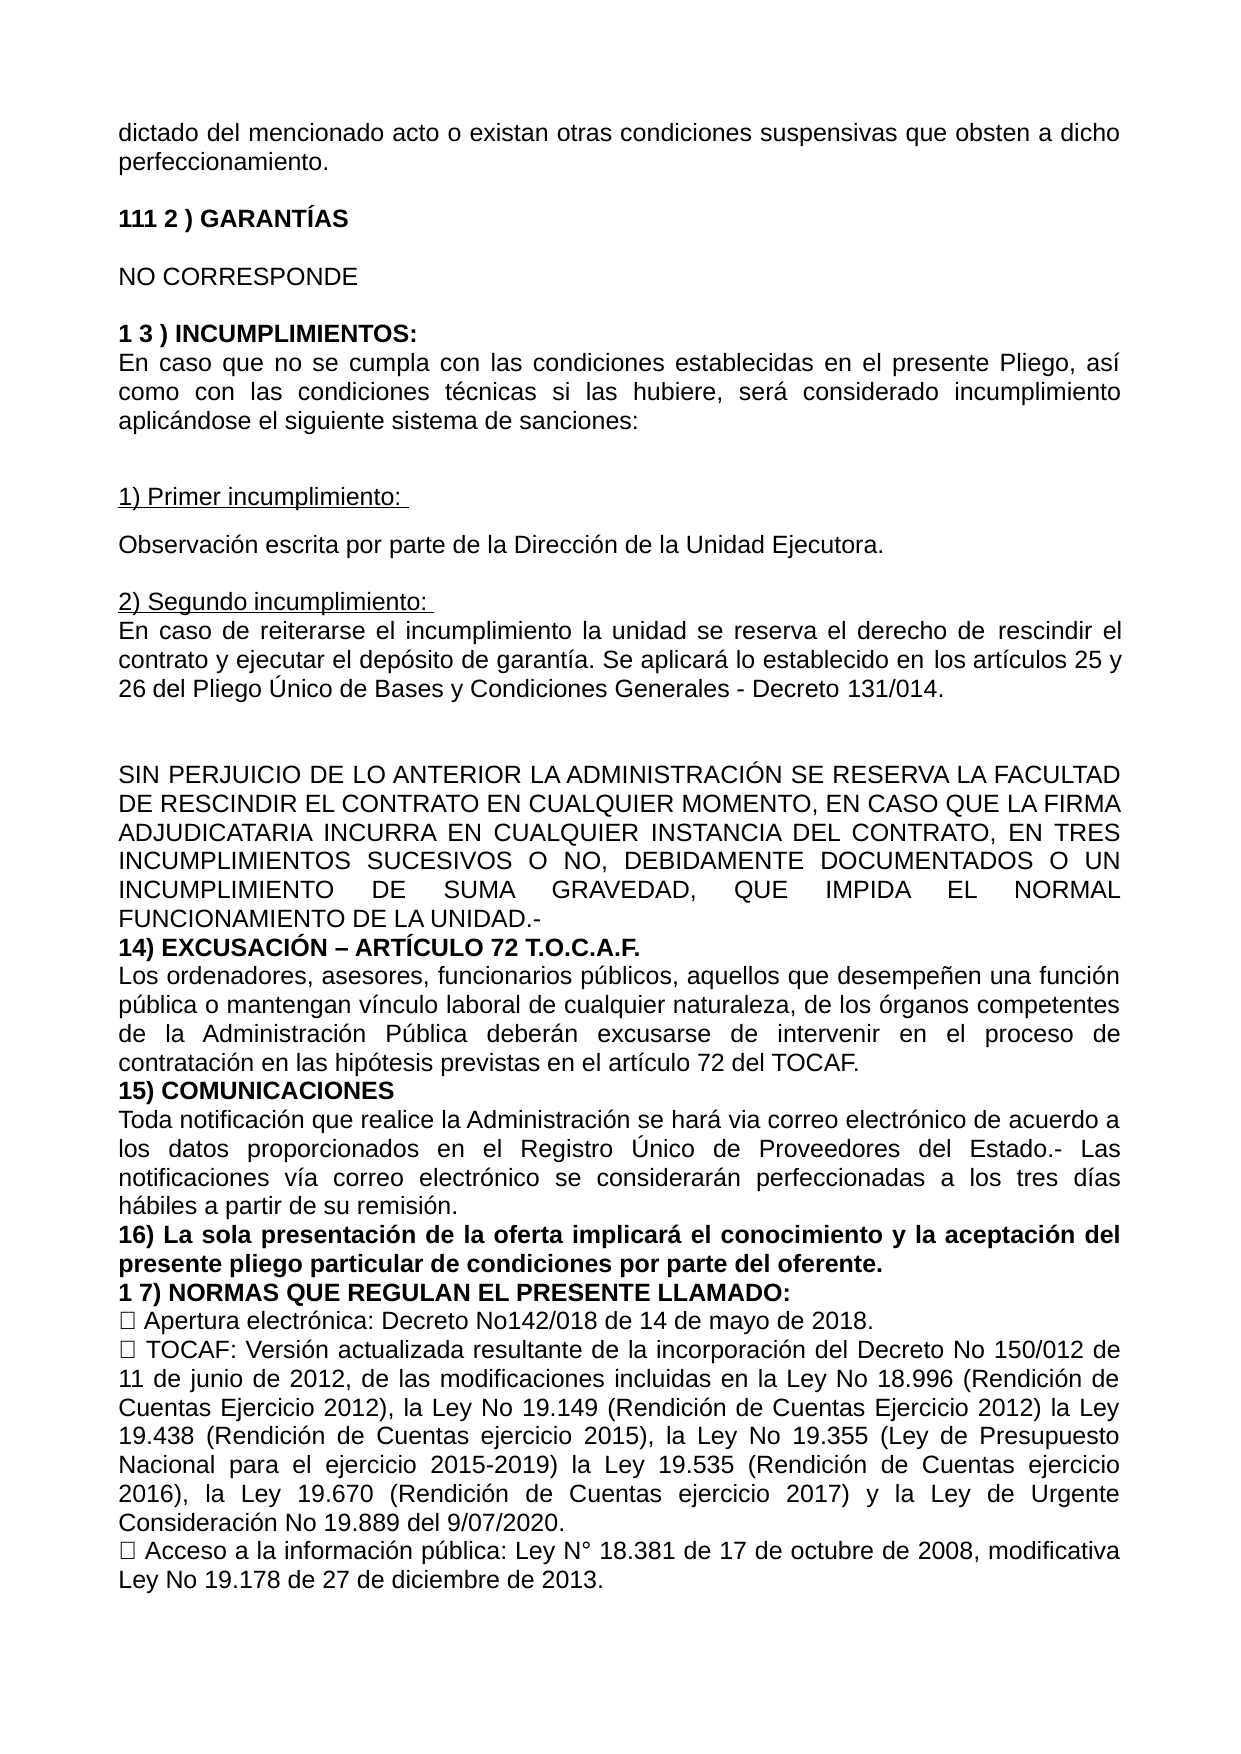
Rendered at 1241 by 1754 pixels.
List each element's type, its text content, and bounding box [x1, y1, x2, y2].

text En caso de reiterarse el incumplimiento la unidad se reserva el derecho de rescindir el contrato y ejecutar el depósito de garantía. Se aplicará lo establecido en los artículos 25 y 26 del Pliego Único de Bases y Condiciones Generales - Decreto 131/014. [118, 616, 1122, 702]
text En caso que no se cumpla con las condiciones establecidas en el presente Pliego, así como con las condiciones técnicas si las hubiere, será considerado incumplimiento aplicándose el siguiente sistema de sanciones: [118, 348, 1122, 434]
text Toda notificación que realice la Administración se hará via correo electrónico de acuerdo a los datos proporcionados en el Registro Único de Proveedores del Estado.- Las notificaciones vía correo electrónico se considerarán perfeccionadas a los tres días hábiles a partir de su remisión. [118, 1105, 1122, 1220]
text 1 3 ) INCUMPLIMIENTOS: [118, 319, 1122, 348]
text 1 7) NORMAS QUE REGULAN EL PRESENTE LLAMADO: [118, 1277, 1122, 1306]
text dictado del mencionado acto o existan otras condiciones suspensivas que obsten a dicho perfeccionamiento. [118, 118, 1122, 176]
text 14) EXCUSACIÓN – ARTÍCULO 72 T.O.C.A.F. [118, 932, 1122, 961]
text  Acceso a la información pública: Ley N° 18.381 de 17 de octubre de 2008, modificativa Ley No 19.178 de 27 de diciembre de 2013. [118, 1536, 1122, 1594]
text  Apertura electrónica: Decreto No142/018 de 14 de mayo de 2018. [118, 1306, 1122, 1335]
text SIN PERJUICIO DE LO ANTERIOR LA ADMINISTRACIÓN SE RESERVA LA FACULTAD DE RESCINDIR EL CONTRATO EN CUALQUIER MOMENTO, EN CASO QUE LA FIRMA ADJUDICATARIA INCURRA EN CUALQUIER INSTANCIA DEL CONTRATO, EN TRES INCUMPLIMIENTOS SUCESIVOS O NO, DEBIDAMENTE DOCUMENTADOS O UN INCUMPLIMIENTO DE SUMA GRAVEDAD, QUE IMPIDA EL NORMAL FUNCIONAMIENTO DE LA UNIDAD.- [118, 760, 1122, 932]
text 2) Segundo incumplimiento: [118, 587, 1122, 616]
text Los ordenadores, asesores, funcionarios públicos, aquellos que desempeñen una función pública o mantengan vínculo laboral de cualquier naturaleza, de los órganos competentes de la Administración Pública deberán excusarse de intervenir en el proceso de contratación en las hipótesis previstas en el artículo 72 del TOCAF. [118, 961, 1122, 1076]
text NO CORRESPONDE [118, 262, 1122, 291]
text 111 2 ) GARANTÍAS [118, 204, 1122, 233]
text Observación escrita por parte de la Dirección de la Unidad Ejecutora. [118, 529, 1122, 558]
text 1) Primer incumplimiento: [118, 482, 1122, 511]
text 16) La sola presentación de la oferta implicará el conocimiento y la aceptación del presente pliego particular de condiciones por parte del oferente. [118, 1220, 1122, 1277]
text 15) COMUNICACIONES [118, 1076, 1122, 1105]
text  TOCAF: Versión actualizada resultante de la incorporación del Decreto No 150/012 de 11 de junio de 2012, de las modificaciones incluidas en la Ley No 18.996 (Rendición de Cuentas Ejercicio 2012), la Ley No 19.149 (Rendición de Cuentas Ejercicio 2012) la Ley 19.438 (Rendición de Cuentas ejercicio 2015), la Ley No 19.355 (Ley de Presupuesto Nacional para el ejercicio 2015-2019) la Ley 19.535 (Rendición de Cuentas ejercicio 2016), la Ley 19.670 (Rendición de Cuentas ejercicio 2017) y la Ley de Urgente Consideración No 19.889 del 9/07/2020. [118, 1335, 1122, 1536]
